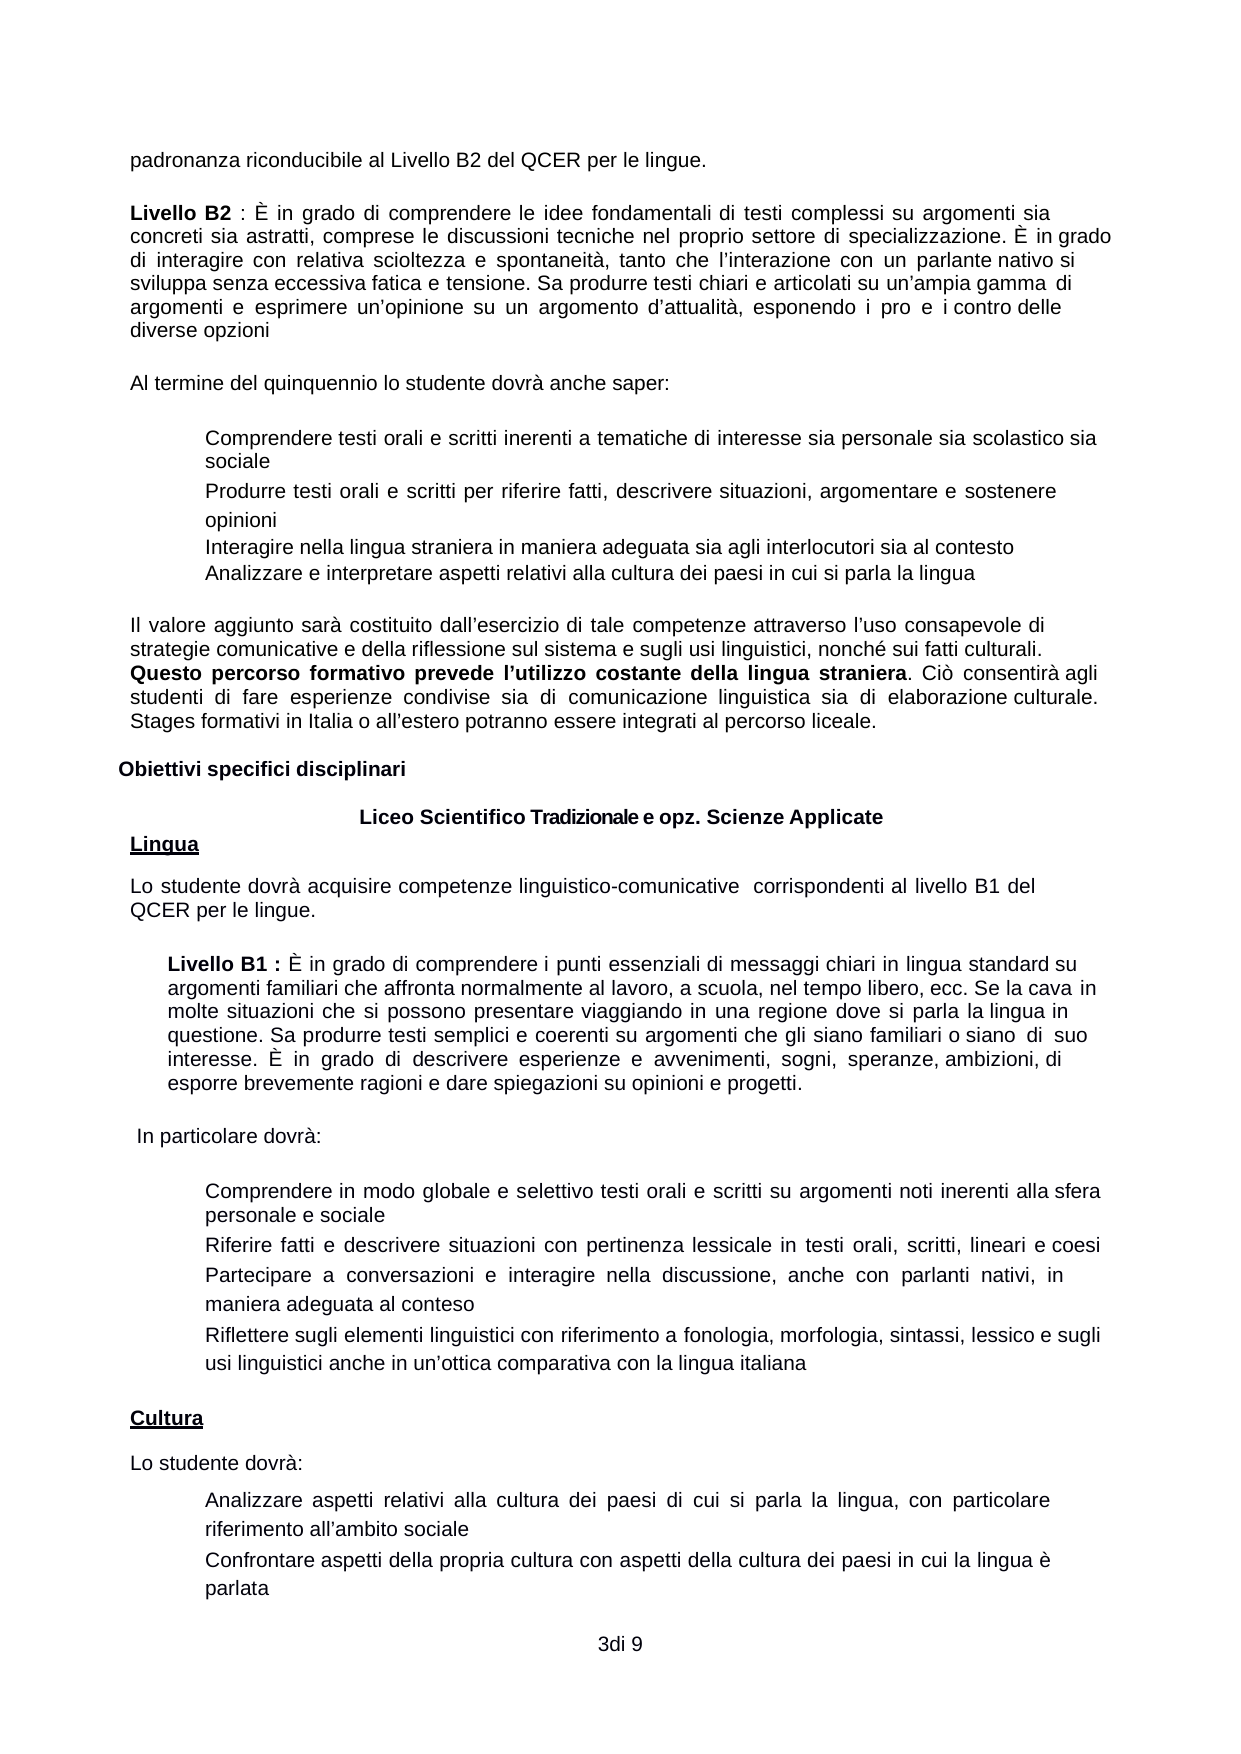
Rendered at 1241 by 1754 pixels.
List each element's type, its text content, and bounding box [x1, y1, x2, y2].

text Liceo Scientifico Tradizionale e opz. Scienze Applicate [118, 804, 1124, 828]
text padronanza riconducibile al Livello B2 del QCER per le lingue. [130, 148, 1117, 172]
text In particolare dovrà: [136, 1124, 1124, 1148]
text Interagire nella lingua straniera in maniera adeguata sia agli interlocutori sia al contesto [205, 534, 1124, 558]
text Comprendere in modo globale e selettivo testi orali e scritti su argomenti noti inerenti alla sfera personale e sociale [205, 1179, 1117, 1227]
text Confrontare aspetti della propria cultura con aspetti della cultura dei paesi in cui la lingua è parlata [205, 1544, 1117, 1601]
text Produrre testi orali e scritti per riferire fatti, descrivere situazioni, argomentare e sostenere opinioni [205, 476, 1117, 533]
text Obiettivi specifici disciplinari [118, 757, 1122, 781]
text Livello B1 : È in grado di comprendere i punti essenziali di messaggi chiari in lingua standard su argomenti familiari che affronta normalmente al lavoro, a scuola, nel tempo libero, ecc. Se la cava in molte situazioni che si possono presentare viaggiando in una regione dove si parla la lingua in questione. Sa produrre testi semplici e coerenti su argomenti che gli siano familiari o siano di suo interesse. È in grado di descrivere esperienze e avvenimenti, sogni, speranze, ambizioni, di esporre brevemente ragioni e dare spiegazioni su opinioni e progetti. [167, 951, 1117, 1095]
text Lingua [130, 831, 1124, 855]
text Analizzare e interpretare aspetti relativi alla cultura dei paesi in cui si parla la lingua [205, 560, 1124, 584]
text Lo studente dovrà acquisire competenze linguistico-comunicative corrispondenti al livello B1 del [130, 874, 1124, 898]
text QCER per le lingue. [130, 898, 1124, 922]
text Comprendere testi orali e scritti inerenti a tematiche di interesse sia personale sia scolastico sia sociale [205, 425, 1117, 473]
text Partecipare a conversazioni e interagire nella discussione, anche con parlanti nativi, in maniera adeguata al conteso [205, 1260, 1117, 1317]
text Analizzare aspetti relativi alla cultura dei paesi di cui si parla la lingua, con particolare riferimento all’ambito sociale [205, 1485, 1117, 1542]
text Stages formativi in Italia o all’estero potranno essere integrati al percorso liceale. [130, 709, 924, 733]
text Il valore aggiunto sarà costituito dall’esercizio di tale competenze attraverso l’uso consapevole di strategie comunicative e della riflessione sul sistema e sugli usi linguistici, nonché sui fatti culturali. Questo percorso formativo prevede l’utilizzo costante della lingua straniera. Ciò consentirà agli studenti di fare esperienze condivise sia di comunicazione linguistica sia di elaborazione culturale. [130, 613, 1117, 709]
text Lo studente dovrà: [130, 1451, 1124, 1475]
text Livello B2 : È in grado di comprendere le idee fondamentali di testi complessi su argomenti sia concreti sia astratti, comprese le discussioni tecniche nel proprio settore di specializzazione. È in grado di interagire con relativa scioltezza e spontaneità, tanto che l’interazione con un parlante nativo si sviluppa senza eccessiva fatica e tensione. Sa produrre testi chiari e articolati su un’ampia gamma di argomenti e esprimere un’opinione su un argomento d’attualità, esponendo i pro e i contro delle diverse opzioni [130, 200, 1117, 342]
text Riflettere sugli elementi linguistici con riferimento a fonologia, morfologia, sintassi, lessico e sugli usi linguistici anche in un’ottica comparativa con la lingua italiana [205, 1319, 1117, 1376]
text Riferire fatti e descrivere situazioni con pertinenza lessicale in testi orali, scritti, lineari e coesi [205, 1229, 1117, 1258]
text Al termine del quinquennio lo studente dovrà anche saper: [130, 371, 697, 395]
text Cultura [130, 1405, 1124, 1429]
